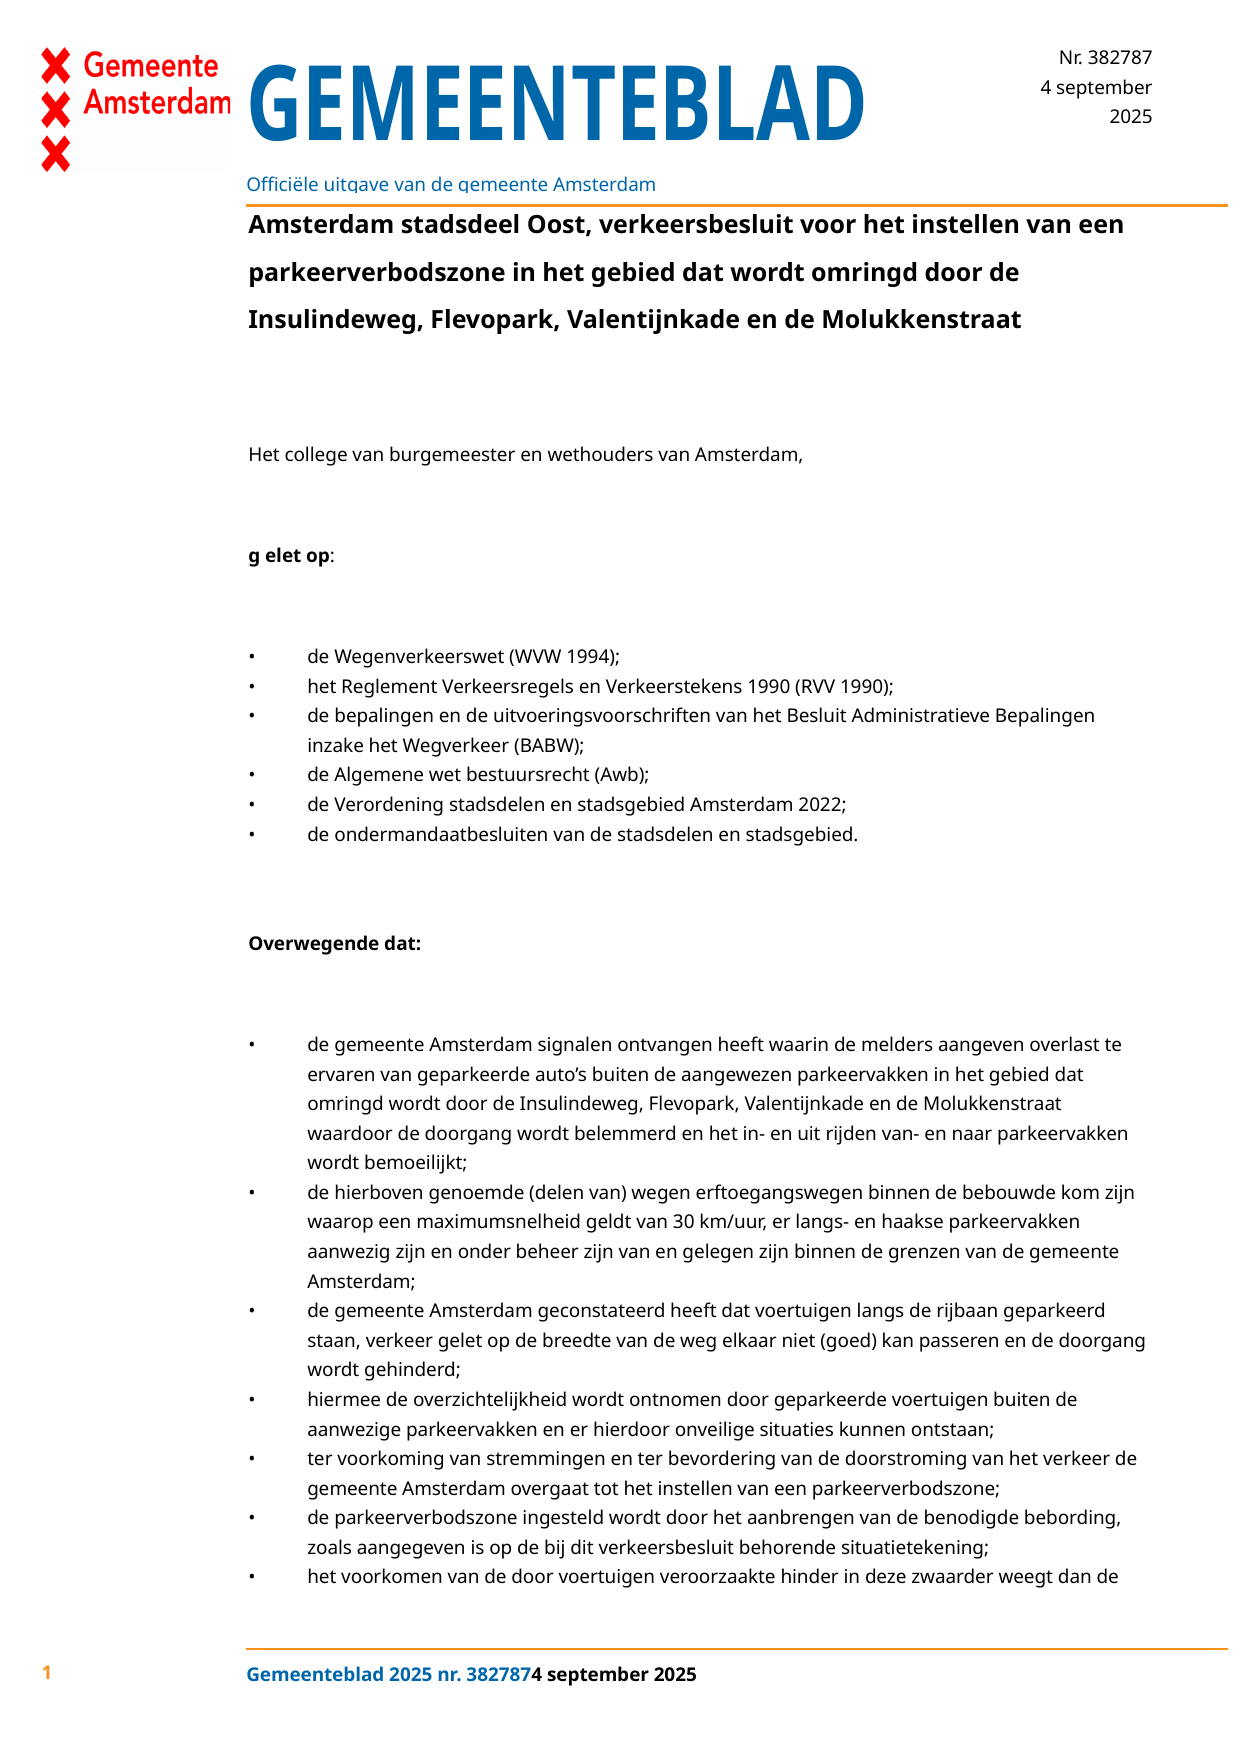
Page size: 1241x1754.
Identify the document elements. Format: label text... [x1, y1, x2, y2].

list de Verordening stadsdelen en stadsgebied Amsterdam 2022; [248, 791, 1152, 817]
list ter voorkoming van stremmingen en ter bevordering van de doorstroming van het verkeer de gemeente Amsterdam overgaat tot het instellen van een parkeerverbodszone; [248, 1445, 1152, 1501]
list de ondermandaatbesluiten van de stadsdelen en stadsgebied. [248, 821, 1152, 847]
text Het college van burgemeester en wethouders van Amsterdam, [248, 442, 1152, 467]
list de hierboven genoemde (delen van) wegen erftoegangswegen binnen de bebouwde kom zijn waarop een maximumsnelheid geldt van 30 km/uur, er langs- en haakse parkeervakken aanwezig zijn en onder beheer zijn van en gelegen zijn binnen de grenzen van de gemeente Amsterdam; [248, 1179, 1152, 1294]
list de Wegenverkeerswet (WVW 1994); [248, 643, 1152, 669]
list de Algemene wet bestuursrecht (Awb); [248, 762, 1152, 787]
list de parkeerverbodszone ingesteld wordt door het aanbrengen van de benodigde bebording, zoals aangegeven is op de bij dit verkeersbesluit behorende situatietekening; [248, 1504, 1152, 1560]
list de gemeente Amsterdam geconstateerd heeft dat voertuigen langs de rijbaan geparkeerd staan, verkeer gelet op de breedte van de weg elkaar niet (goed) kan passeren en de doorgang wordt gehinderd; [248, 1297, 1152, 1382]
list het voorkomen van de door voertuigen veroorzaakte hinder in deze zwaarder weegt dan de [248, 1564, 1152, 1589]
list de gemeente Amsterdam signalen ontvangen heeft waarin de melders aangeven overlast te ervaren van geparkeerde auto’s buiten de aangewezen parkeervakken in het gebied dat omringd wordt door de Insulindeweg, Flevopark, Valentijnkade en de Molukkenstraat waardoor de doorgang wordt belemmerd en het in- en uit rijden van- en naar parkeervakken wordt bemoeilijkt; [248, 1031, 1152, 1175]
text Overwegende dat: [248, 930, 1152, 956]
text g elet op: [248, 542, 1152, 568]
text Amsterdam stadsdeel Oost, verkeersbesluit voor het instellen van een parkeerverbodszone in het gebied dat wordt omringd door de Insulindeweg, Flevopark, Valentijnkade en de Molukkenstraat [248, 207, 1152, 336]
list de bepalingen en de uitvoeringsvoorschriften van het Besluit Administratieve Bepalingen inzake het Wegverkeer (BABW); [248, 702, 1152, 758]
list het Reglement Verkeersregels en Verkeerstekens 1990 (RVV 1990); [248, 673, 1152, 699]
picture [41, 47, 231, 172]
list hiermee de overzichtelijkheid wordt ontnomen door geparkeerde voertuigen buiten de aanwezige parkeervakken en er hierdoor onveilige situaties kunnen ontstaan; [248, 1386, 1152, 1442]
